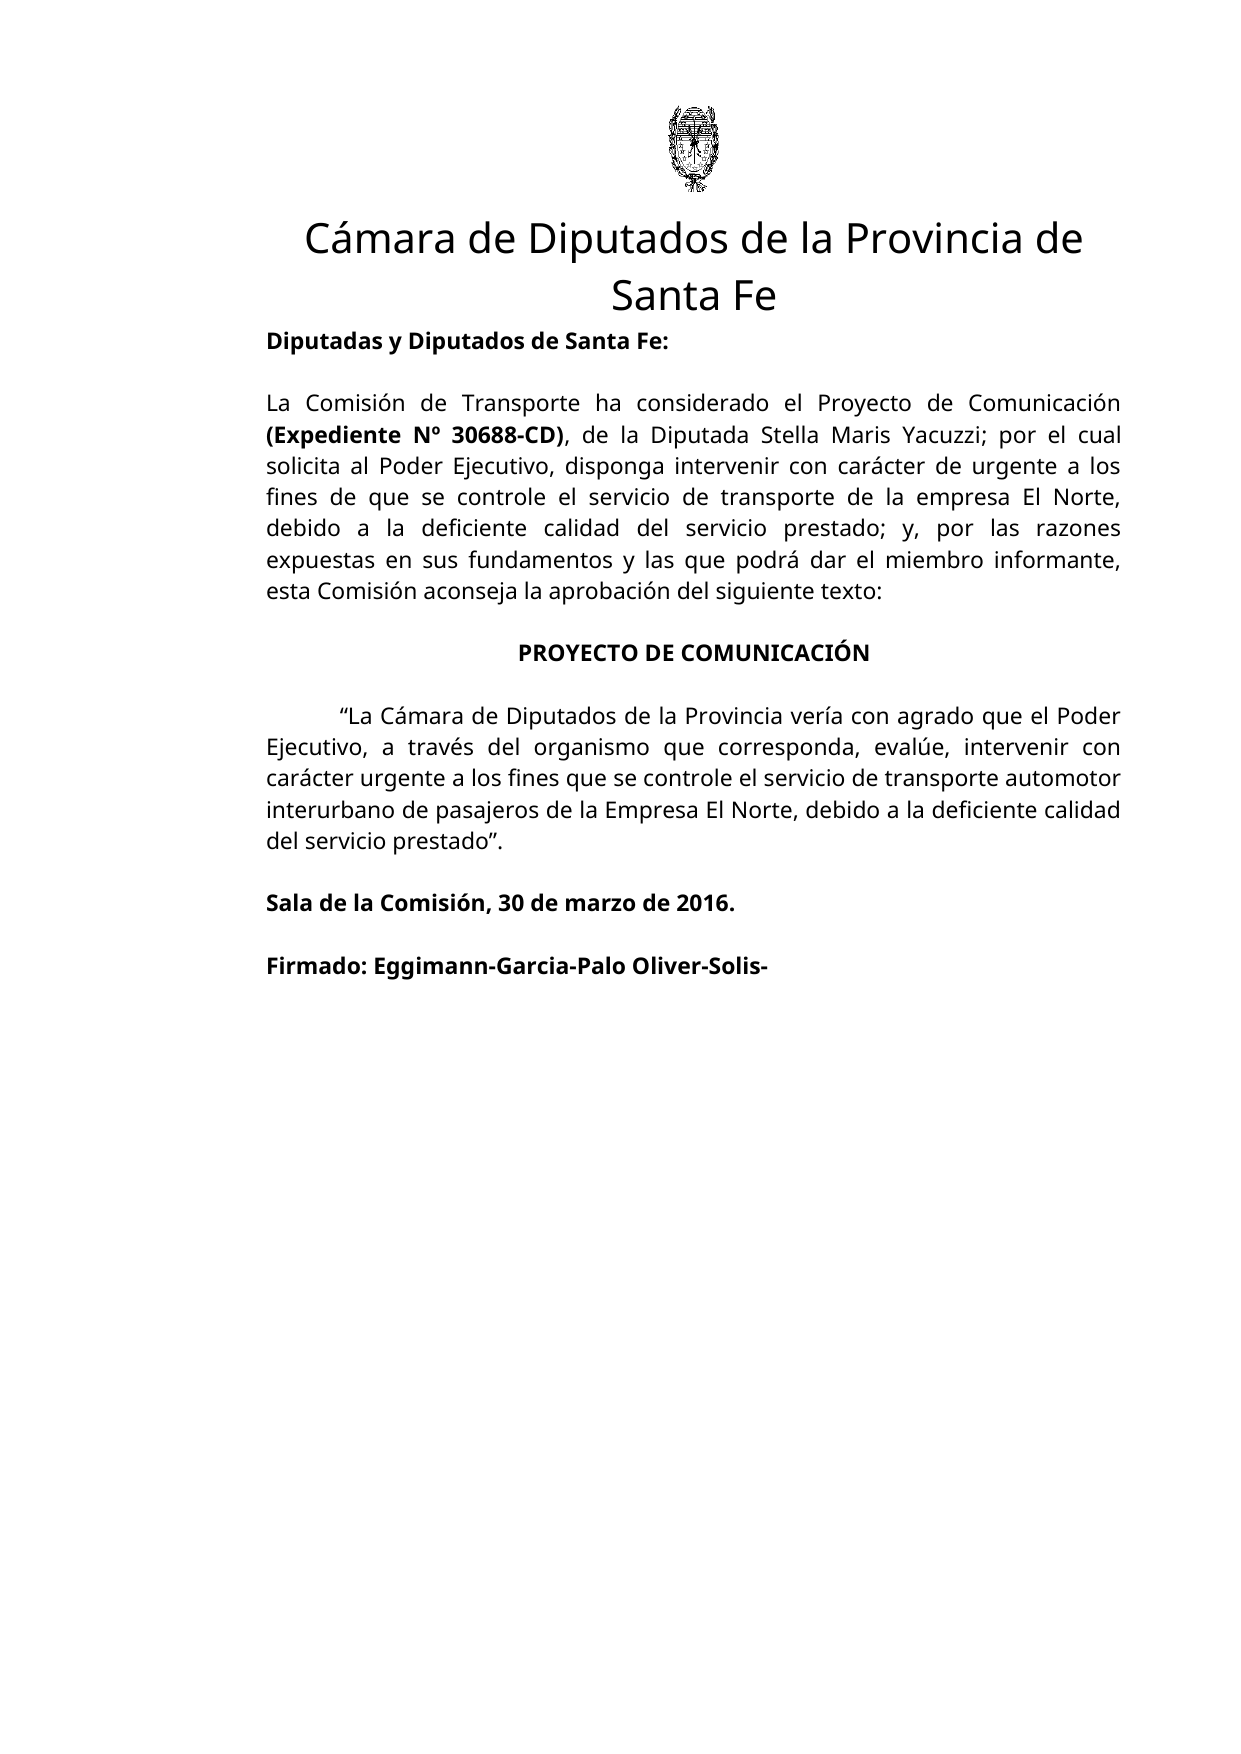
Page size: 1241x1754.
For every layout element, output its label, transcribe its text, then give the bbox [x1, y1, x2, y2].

text Sala de la Comisión, 30 de marzo de 2016. [266, 887, 1122, 919]
text La Comisión de Transporte ha considerado el Proyecto de Comunicación (Expediente Nº 30688-CD), de la Diputada Stella Maris Yacuzzi; por el cual solicita al Poder Ejecutivo, disponga intervenir con carácter de urgente a los fines de que se controle el servicio de transporte de la empresa El Norte, debido a la deficiente calidad del servicio prestado; y, por las razones expuestas en sus fundamentos y las que podrá dar el miembro informante, esta Comisión aconseja la aprobación del siguiente texto: [266, 387, 1122, 606]
text Diputadas y Diputados de Santa Fe: [266, 325, 1122, 356]
text PROYECTO DE COMUNICACIÓN [266, 637, 1122, 669]
text “La Cámara de Diputados de la Provincia vería con agrado que el Poder Ejecutivo, a través del organismo que corresponda, evalúe, intervenir con carácter urgente a los fines que se controle el servicio de transporte automotor interurbano de pasajeros de la Empresa El Norte, debido a la deficiente calidad del servicio prestado”. [266, 700, 1122, 856]
text Firmado: Eggimann-Garcia-Palo Oliver-Solis- [266, 950, 1122, 981]
picture [660, 96, 728, 202]
